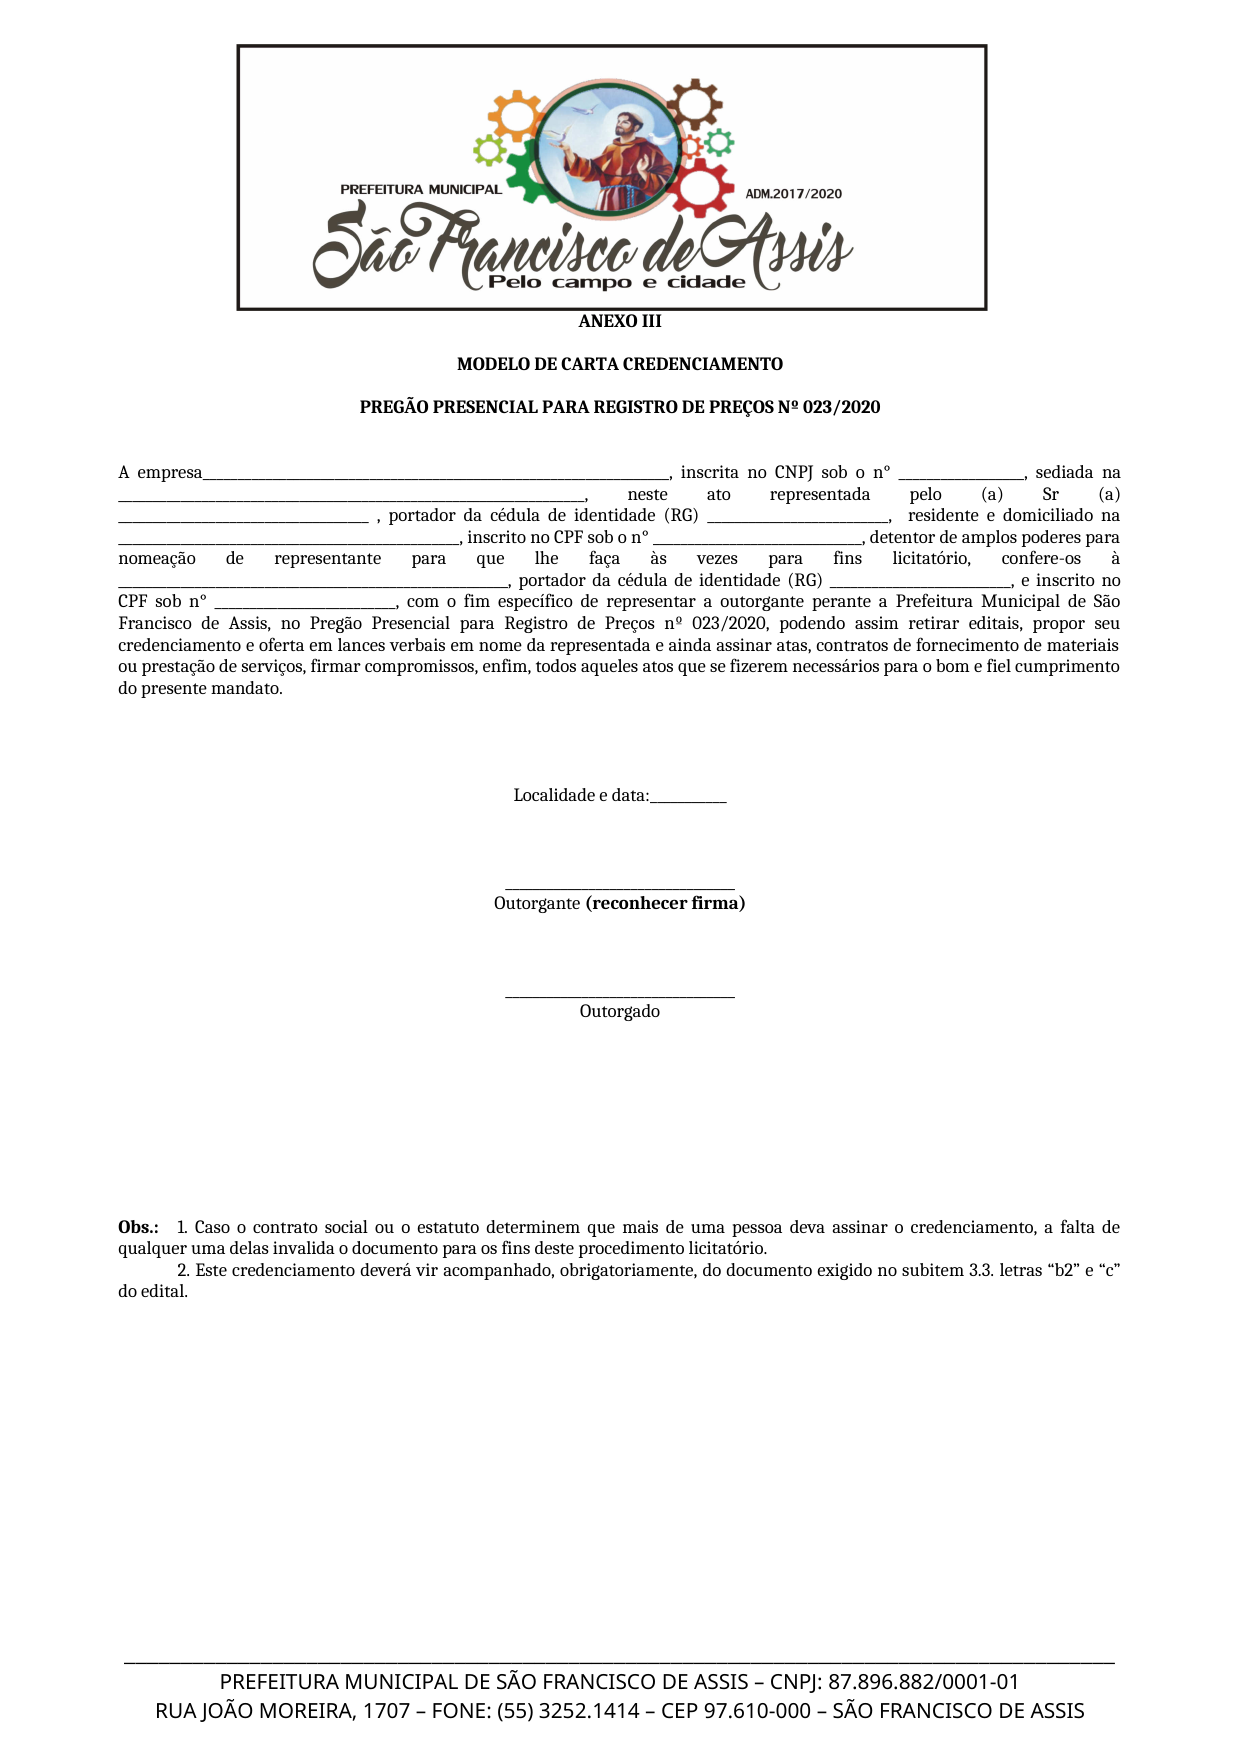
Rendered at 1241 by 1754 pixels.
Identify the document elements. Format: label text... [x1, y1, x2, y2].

text PREGÃO PRESENCIAL PARA REGISTRO DE PREÇOS Nº 023/2020 [118, 397, 1122, 418]
text _________________________________ [118, 979, 1122, 1001]
text MODELO DE CARTA CREDENCIAMENTO [118, 354, 1122, 375]
text 2. Este credenciamento deverá vir acompanhado, obrigatoriamente, do documento exigido no subitem 3.3. letras “b2” e “c” do edital. [118, 1259, 1122, 1302]
text Localidade e data:___________ [118, 785, 1122, 807]
text Obs.: 1. Caso o contrato social ou o estatuto determinem que mais de uma pessoa deva assinar o credenciamento, a falta de qualquer uma delas invalida o documento para os fins deste procedimento licitatório. [118, 1216, 1122, 1259]
text Outorgado [118, 1001, 1122, 1022]
text ANEXO III [118, 311, 1122, 332]
text A empresa___________________________________________________________________, inscrita no CNPJ sob o n° __________________, sediada na ___________________________________________________________________, neste ato representada pelo (a) Sr (a) ____________________________________ , portador da cédula de identidade (RG) __________________________, residente e domiciliado na _________________________________________________, inscrito no CPF sob o n° ______________________________, detentor de amplos poderes para nomeação de representante para que lhe faça às vezes para fins licitatório, confere-os à ________________________________________________________, portador da cédula de identidade (RG) __________________________, e inscrito no CPF sob n° __________________________, com o fim específico de representar a outorgante perante a Prefeitura Municipal de São Francisco de Assis, no Pregão Presencial para Registro de Preços nº 023/2020, podendo assim retirar editais, propor seu credenciamento e oferta em lances verbais em nome da representada e ainda assinar atas, contratos de fornecimento de materiais ou prestação de serviços, firmar compromissos, enfim, todos aqueles atos que se fizerem necessários para o bom e fiel cumprimento do presente mandato. [118, 462, 1122, 699]
text Outorgante (reconhecer firma) [118, 893, 1122, 914]
text _________________________________ [118, 871, 1122, 893]
